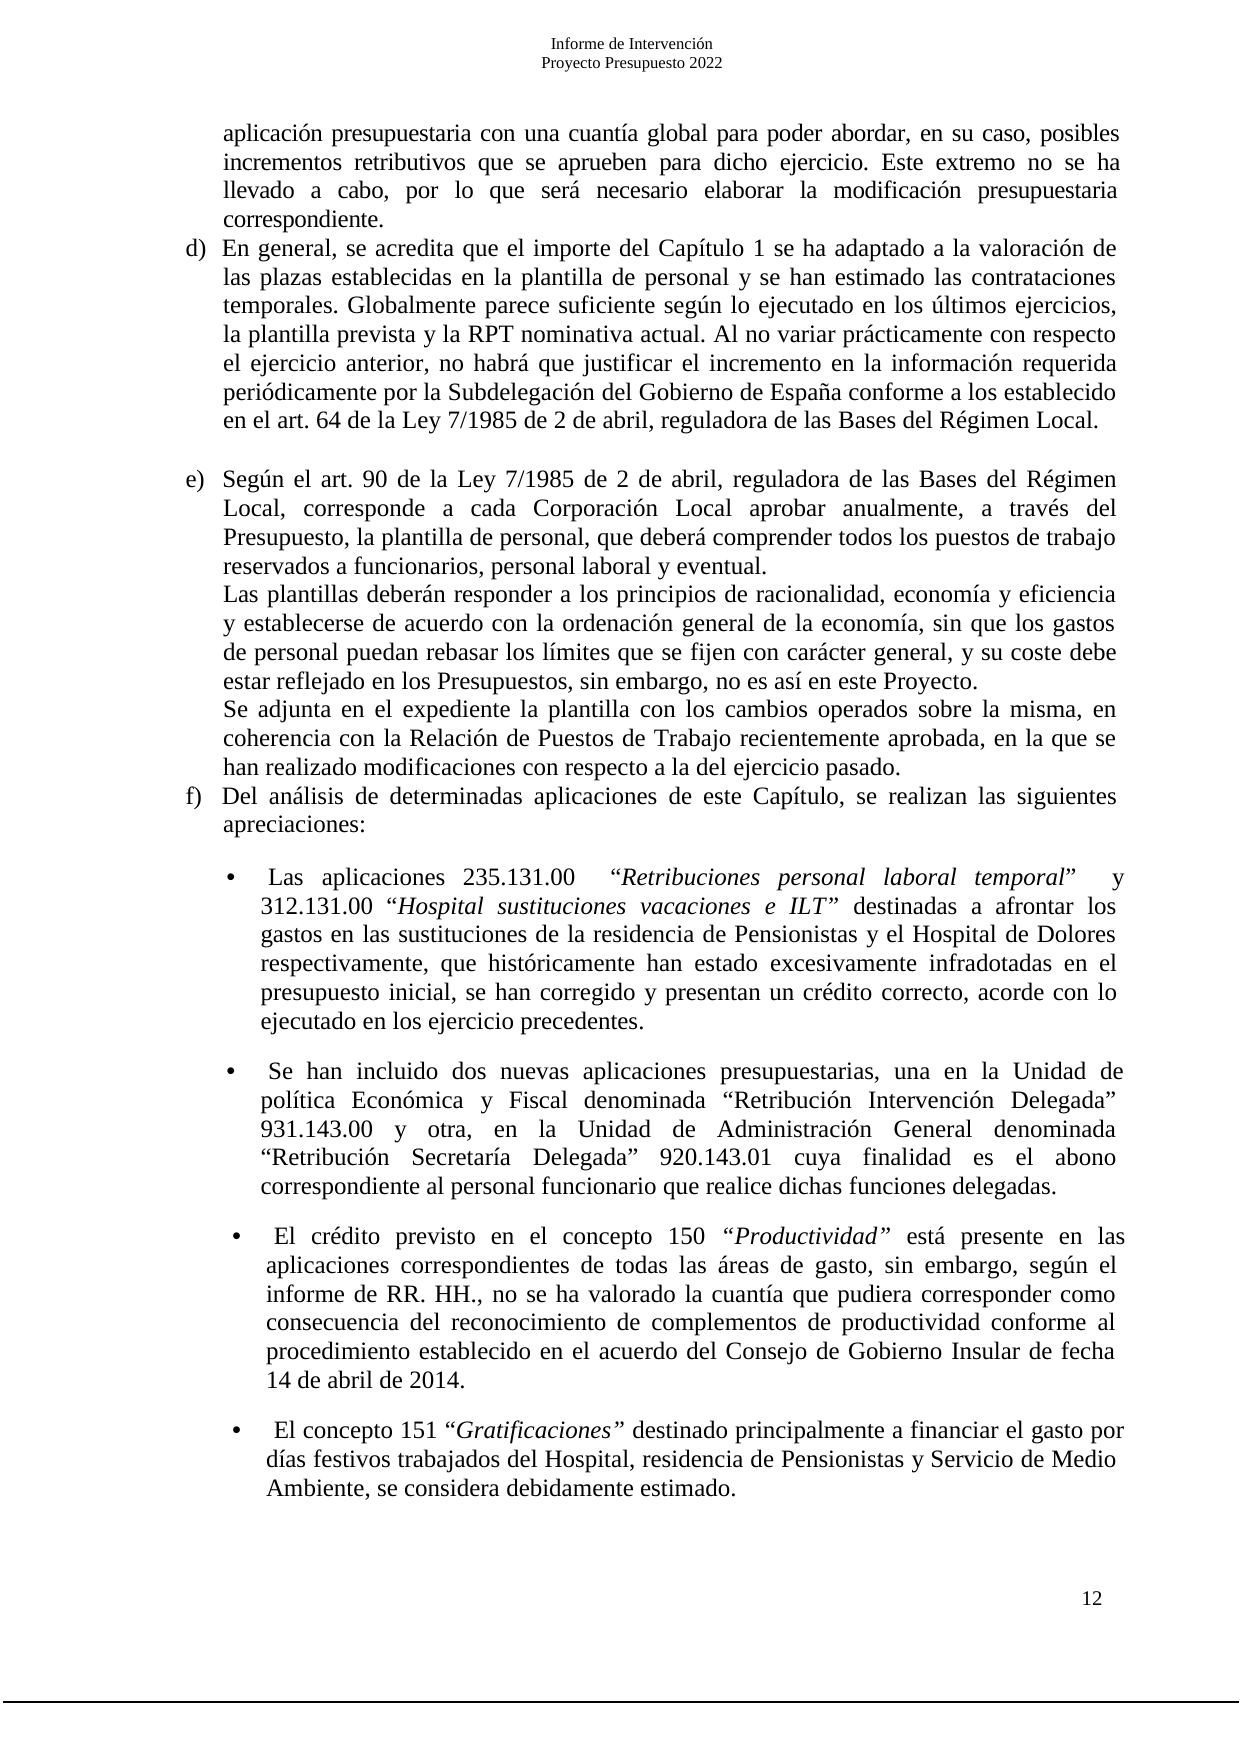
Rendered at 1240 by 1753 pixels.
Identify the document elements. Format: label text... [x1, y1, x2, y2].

text d) En general, se acredita que el importe del Capítulo 1 se ha adaptado a la valoración de las plazas establecidas en la plantilla de personal y se han estimado las contrataciones temporales. Globalmente parece suficiente según lo ejecutado en los últimos ejercicios, la plantilla prevista y la RPT nominativa actual. Al no variar prácticamente con respecto el ejercicio anterior, no habrá que justificar el incremento en la información requerida periódicamente por la Subdelegación del Gobierno de España conforme a los establecido en el art. 64 de la Ley 7/1985 de 2 de abril, reguladora de las Bases del Régimen Local. [185, 233, 1229, 434]
text e) Según el art. 90 de la Ley 7/1985 de 2 de abril, reguladora de las Bases del Régimen Local, corresponde a cada Corporación Local aprobar anualmente, a través del Presupuesto, la plantilla de personal, que deberá comprender todos los puestos de trabajo reservados a funcionarios, personal laboral y eventual. [185, 465, 1229, 580]
text Las plantillas deberán responder a los principios de racionalidad, economía y eficiencia y establecerse de acuerdo con la ordenación general de la economía, sin que los gastos de personal puedan rebasar los límites que se fijen con carácter general, y su coste debe estar reflejado en los Presupuestos, sin embargo, no es así en este Proyecto. [223, 580, 1229, 695]
text aplicación presupuestaria con una cuantía global para poder abordar, en su caso, posibles incrementos retributivos que se aprueben para dicho ejercicio. Este extremo no se ha llevado a cabo, por lo que será necesario elaborar la modificación presupuestaria correspondiente. [223, 118, 1229, 233]
text f) Del análisis de determinadas aplicaciones de este Capítulo, se realizan las siguientes apreciaciones: [185, 781, 1229, 839]
text • Las aplicaciones 235.131.00 “Retribuciones personal laboral temporal” y 312.131.00 “Hospital sustituciones vacaciones e ILT” destinadas a afrontar los gastos en las sustituciones de la residencia de Pensionistas y el Hospital de Dolores respectivamente, que históricamente han estado excesivamente infradotadas en el presupuesto inicial, se han corregido y presentan un crédito correcto, acorde con lo ejecutado en los ejercicio precedentes. [223, 862, 1229, 1035]
text • Se han incluido dos nuevas aplicaciones presupuestarias, una en la Unidad de política Económica y Fiscal denominada “Retribución Intervención Delegada” 931.143.00 y otra, en la Unidad de Administración General denominada “Retribución Secretaría Delegada” 920.143.01 cuya finalidad es el abono correspondiente al personal funcionario que realice dichas funciones delegadas. [223, 1057, 1229, 1200]
text Informe de Intervención Proyecto Presupuesto 2022 [541, 34, 727, 72]
text Se adjunta en el expediente la plantilla con los cambios operados sobre la misma, en coherencia con la Relación de Puestos de Trabajo recientemente aprobada, en la que se han realizado modificaciones con respecto a la del ejercicio pasado. [223, 695, 1229, 781]
text • El concepto 151 “Gratificaciones” destinado principalmente a financiar el gasto por días festivos trabajados del Hospital, residencia de Pensionistas y Servicio de Medio Ambiente, se considera debidamente estimado. [229, 1416, 1229, 1502]
text 12 [1081, 1587, 1229, 1611]
text • El crédito previsto en el concepto 150 “Productividad” está presente en las aplicaciones correspondientes de todas las áreas de gasto, sin embargo, según el informe de RR. HH., no se ha valorado la cuantía que pudiera corresponder como consecuencia del reconocimiento de complementos de productividad conforme al procedimiento establecido en el acuerdo del Consejo de Gobierno Insular de fecha 14 de abril de 2014. [229, 1222, 1229, 1394]
